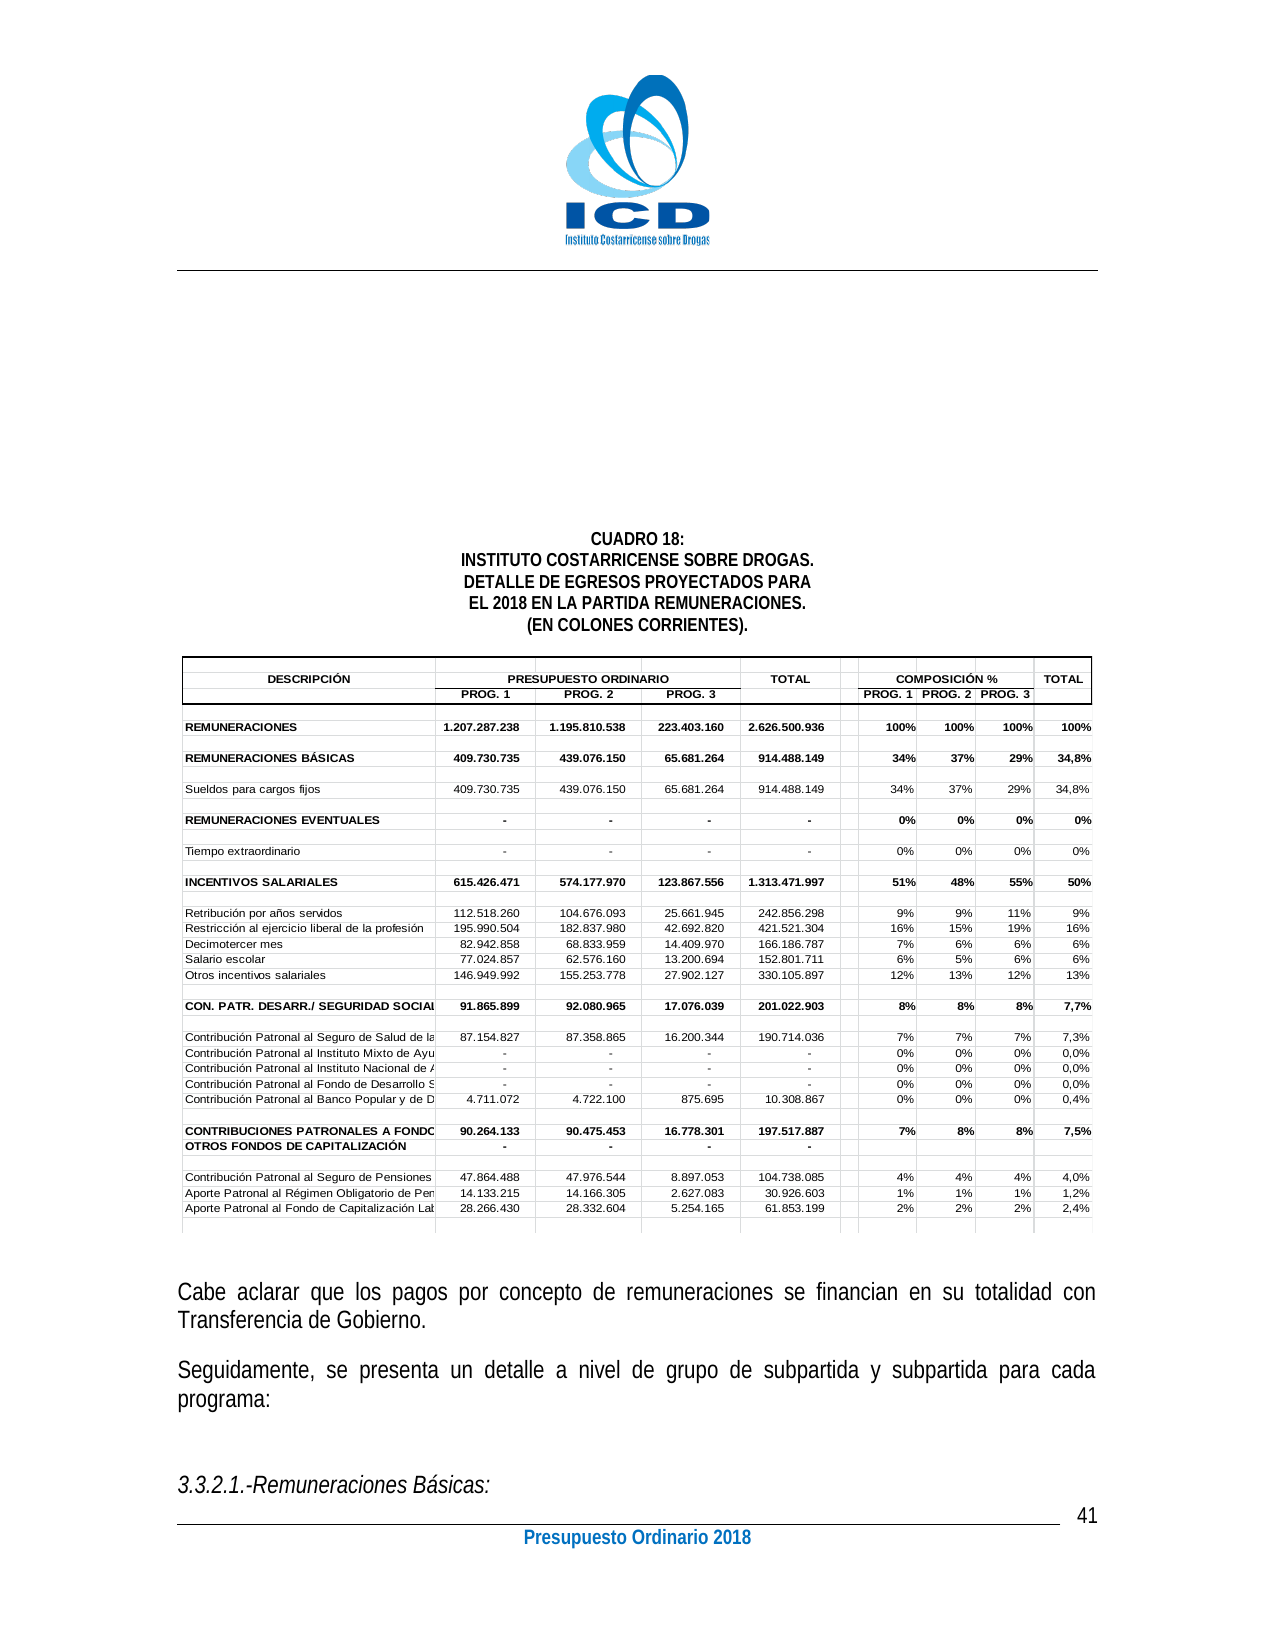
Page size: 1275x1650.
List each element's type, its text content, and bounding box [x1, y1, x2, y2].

text Cabe aclarar que los pagos por concepto de remuneraciones se financian en su totalidad con Transferencia de Gobierno. [177, 1277, 1098, 1334]
text (EN COLONES CORRIENTES). [177, 614, 1098, 635]
text CUADRO 18: [177, 527, 1098, 549]
text INSTITUTO COSTARRICENSE SOBRE DROGAS. [177, 549, 1098, 571]
text DETALLE DE EGRESOS PROYECTADOS PARA [177, 571, 1098, 592]
text Seguidamente, se presenta un detalle a nivel de grupo de subpartida y subpartida para cada programa: [177, 1355, 1098, 1413]
text EL 2018 EN LA PARTIDA REMUNERACIONES. [177, 592, 1098, 614]
text 3.3.2.1.-Remuneraciones Básicas: [177, 1470, 1098, 1499]
